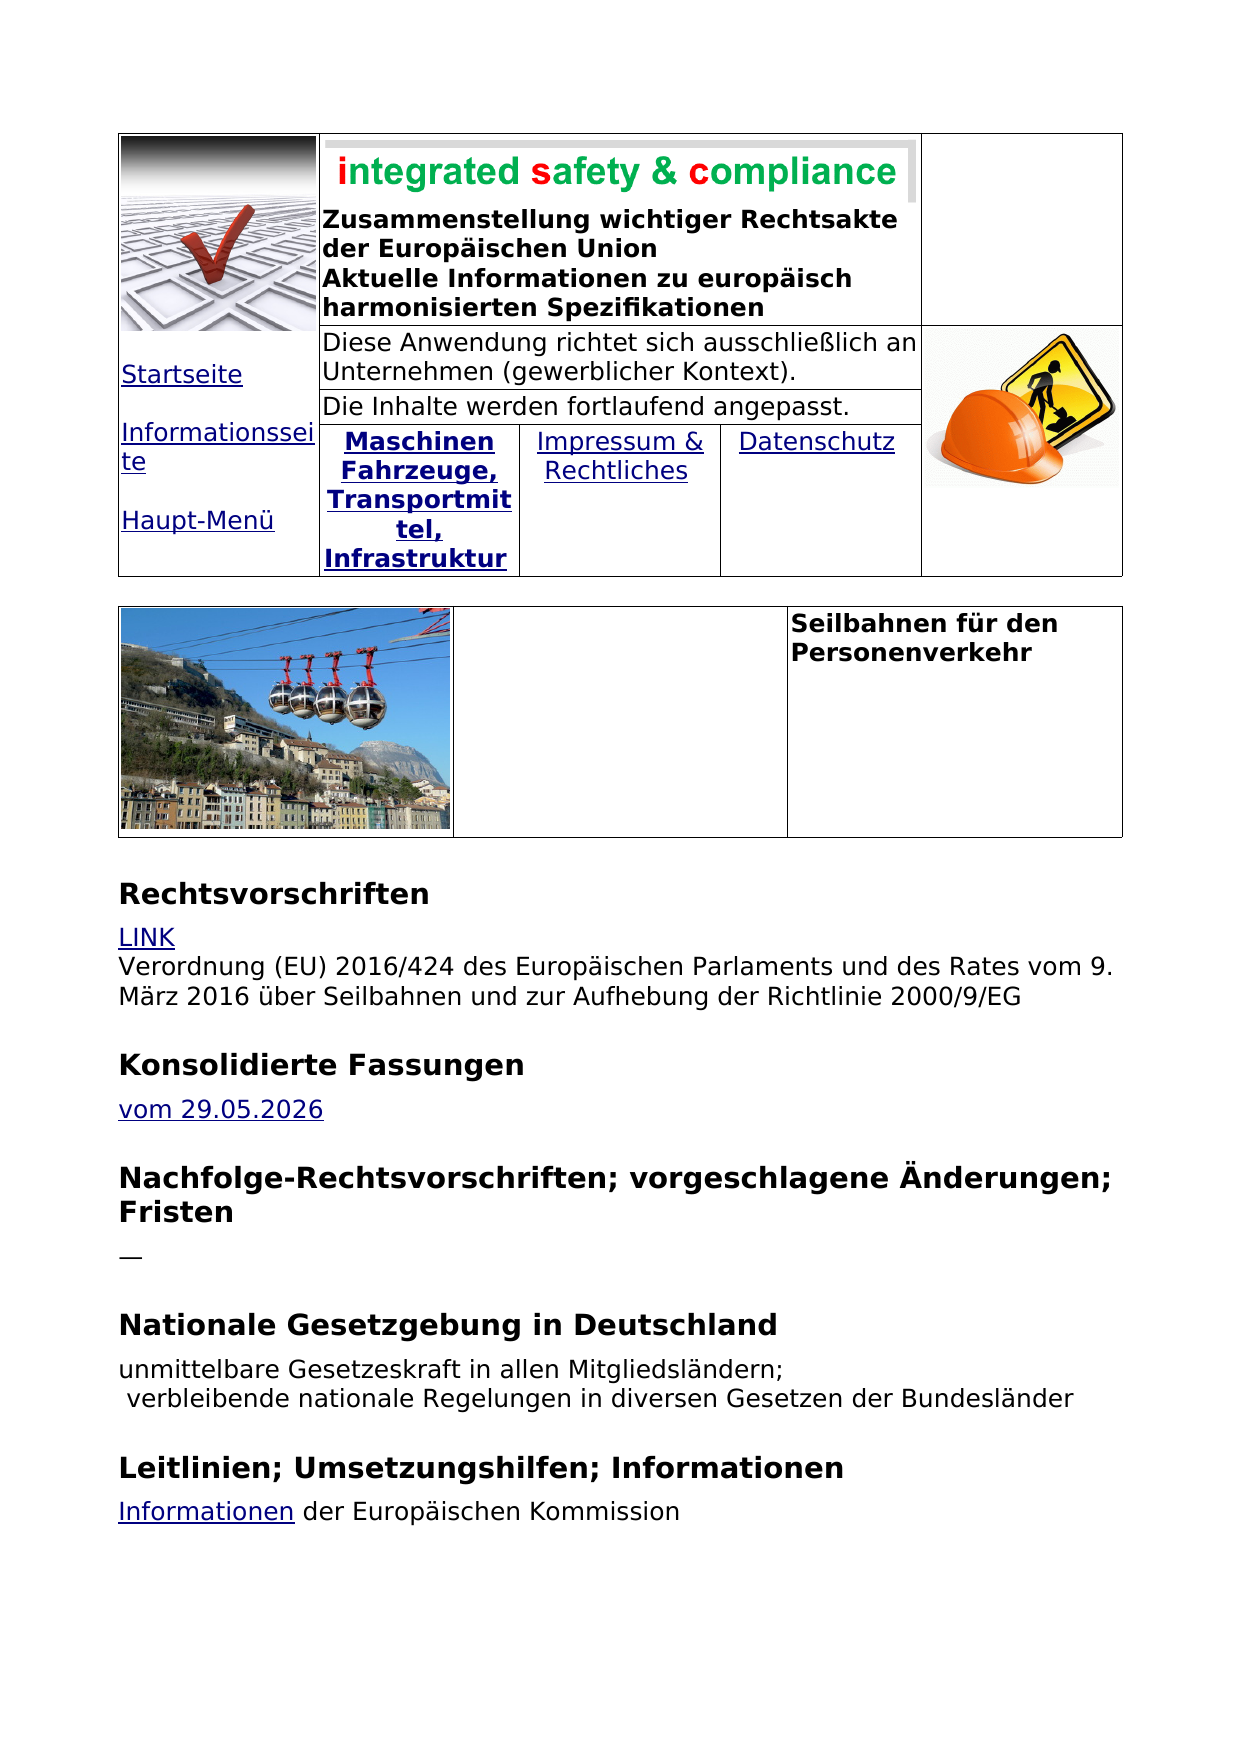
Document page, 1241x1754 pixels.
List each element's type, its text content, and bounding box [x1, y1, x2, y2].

subtitle Nachfolge-Rechtsvorschriften; vorgeschlagene Änderungen; Fristen [118, 1162, 1122, 1229]
table_header Zusammenstellung wichtiger Rechtsakte der Europäischen Union Aktuelle Informationen zu europäisch harmonisierten Spezifikationen [320, 134, 921, 325]
table_header [454, 607, 787, 837]
picture [321, 136, 919, 206]
table_header Seilbahnen für den Personenverkehr [788, 607, 1122, 837]
text vom 29.05.2026 [118, 1095, 1122, 1124]
picture [924, 328, 1120, 488]
table_cell Impressum & Rechtliches [520, 425, 720, 576]
table_header [922, 134, 1122, 325]
table_cell [922, 326, 1122, 576]
subtitle Konsolidierte Fassungen [118, 1048, 1122, 1082]
table_cell Die Inhalte werden fortlaufend angepasst. [320, 390, 921, 424]
picture [121, 136, 316, 331]
text Informationen der Europäischen Kommission [118, 1497, 1122, 1527]
text unmittelbare Gesetzeskraft in allen Mitgliedsländern; verbleibende nationale Regelungen in diversen Gesetzen der Bundesländer [118, 1355, 1122, 1413]
table_cell Diese Anwendung richtet sich ausschließlich an Unternehmen (gewerblicher Kontext). [320, 326, 921, 389]
picture [121, 608, 450, 829]
text LINK Verordnung (EU) 2016/424 des Europäischen Parlaments und des Rates vom 9. März 2016 über Seilbahnen und zur Aufhebung der Richtlinie 2000/9/EG [118, 923, 1122, 1011]
text — [118, 1242, 1122, 1271]
subtitle Rechtsvorschriften [118, 877, 1122, 911]
subtitle Nationale Gesetzgebung in Deutschland [118, 1309, 1122, 1343]
table_header Startseite Informationsseite Haupt-Menü [119, 134, 319, 576]
table_cell Maschinen Fahrzeuge, Transportmittel, Infrastruktur [320, 425, 519, 576]
subtitle Leitlinien; Umsetzungshilfen; Informationen [118, 1451, 1122, 1485]
table_cell Datenschutz [721, 425, 921, 576]
table_header [119, 607, 453, 837]
